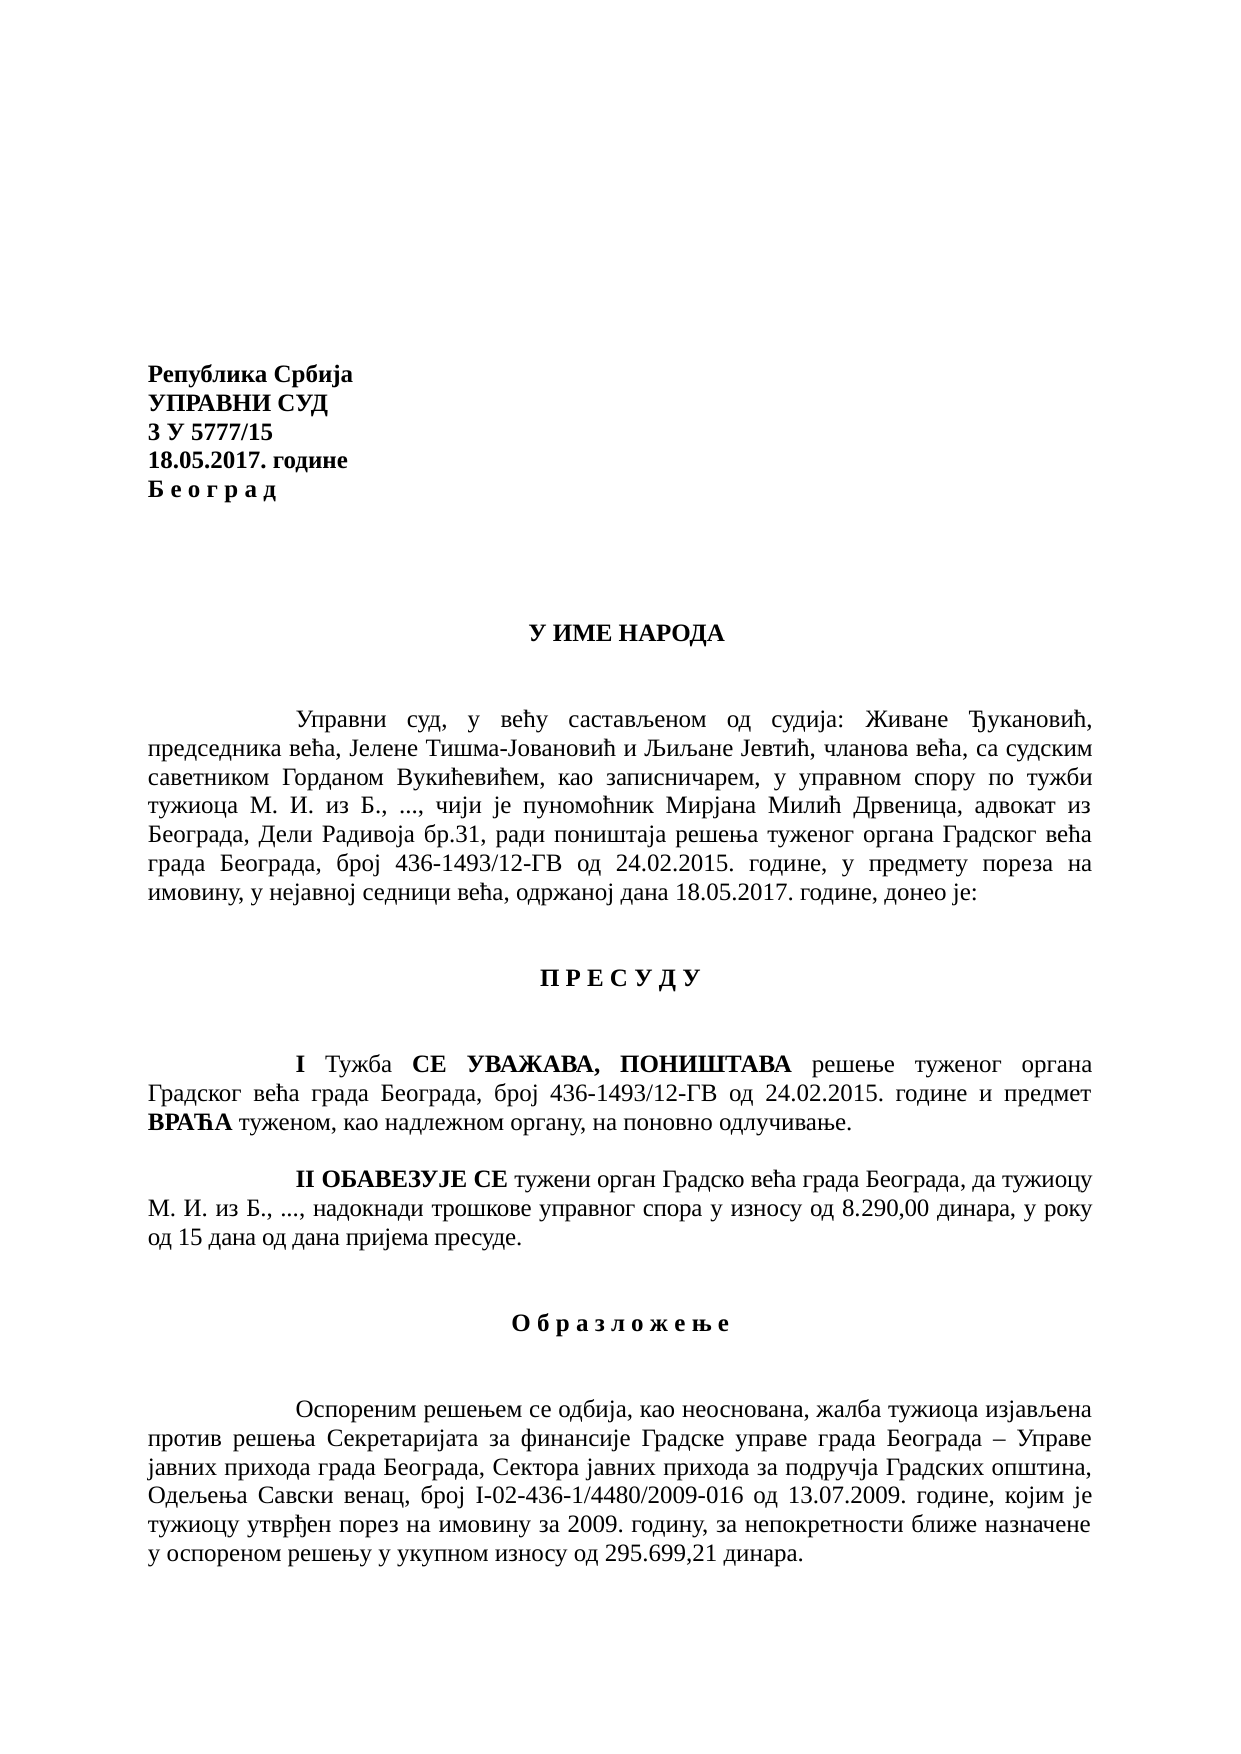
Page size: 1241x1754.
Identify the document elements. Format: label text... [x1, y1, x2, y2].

text О б р а з л о ж е њ е [148, 1308, 1093, 1337]
text Управни суд, у већу састављеном од судија: Живане Ђукановић, председника већа, Јелене Тишма-Јовановић и Љиљане Јевтић, чланова већа, са судским саветником Горданом Вукићевићем, као записничарем, у управном спору по тужби тужиоца М. И. из Б., ..., чији је пуномоћник Мирјана Милић Дрвеница, адвокат из Београда, Дели Радивоја бр.31, ради поништаја решења туженог органа Градског већа града Београда, број 436-1493/12-ГВ од 24.02.2015. године, у предмету пореза на имовину, у нејавној седници већа, одржаној дана 18.05.2017. године, донео је: [148, 704, 1093, 905]
text 18.05.2017. године [148, 445, 1093, 474]
text У ИМЕ НАРОДА [148, 618, 1093, 647]
text 3 У 5777/15 [148, 417, 1093, 445]
text Оспореним решењем се одбија, као неоснована, жалба тужиоца изјављена против решења Секретаријата за финансије Градске управе града Београда – Управе јавних прихода града Београда, Сектора јавних прихода за подручја Градских општина, Одељења Савски венац, број I-02-436-1/4480/2009-016 од 13.07.2009. године, којим је тужиоцу утврђен порез на имовину за 2009. годину, за непокретности ближе назначене у оспореном решењу у укупном износу од 295.699,21 динара. [148, 1394, 1093, 1567]
text П Р Е С У Д У [148, 963, 1093, 992]
text I Тужба СЕ УВАЖАВА, ПОНИШТАВА решење туженог органа Градског већа града Београда, број 436-1493/12-ГВ од 24.02.2015. године и предмет ВРАЋА туженом, као надлежном органу, на поновно одлучивање. [148, 1049, 1093, 1135]
text Република Србија [148, 148, 1093, 388]
text УПРАВНИ СУД [148, 388, 1093, 417]
text II ОБАВЕЗУЈЕ СЕ тужени орган Градско већа града Београда, да тужиоцу М. И. из Б., ..., надокнади трошкове управног спора у износу од 8.290,00 динара, у року од 15 дана од дана пријема пресуде. [148, 1164, 1093, 1250]
text Б е о г р а д [148, 474, 1093, 503]
